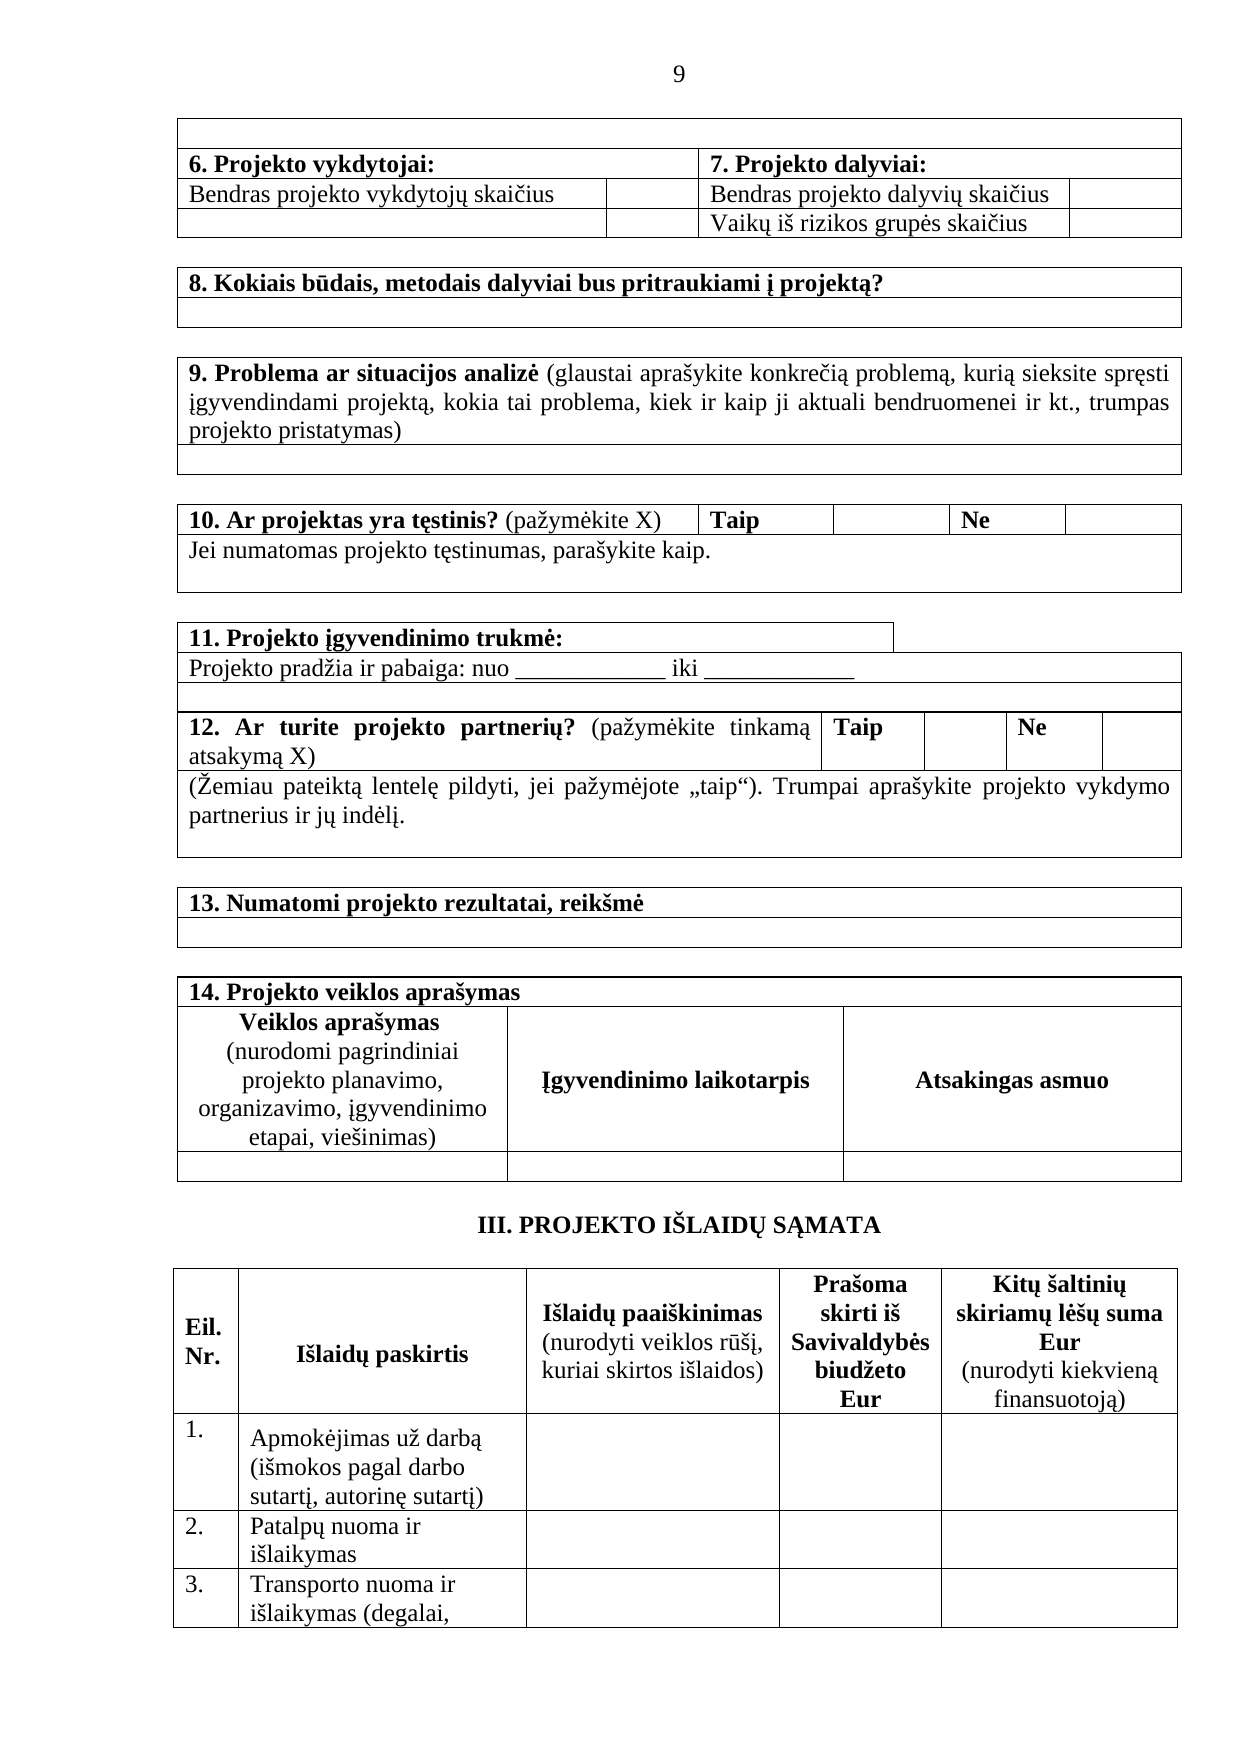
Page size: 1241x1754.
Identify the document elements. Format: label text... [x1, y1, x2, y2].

table_header 11. Projekto įgyvendinimo trukmė: [178, 623, 893, 652]
table_cell [178, 298, 1181, 327]
table_header [925, 622, 929, 652]
table_cell [178, 209, 606, 237]
table_cell [527, 1569, 779, 1627]
table_cell [498, 858, 695, 887]
table_cell Įgyvendinimo laikotarpis [508, 1007, 843, 1151]
table_cell 2. [174, 1511, 238, 1568]
table_cell [930, 948, 1006, 976]
table_header [1103, 622, 1181, 652]
table_cell [925, 713, 1006, 770]
table_header Kitų šaltinių skiriamų lėšų suma Eur (nurodyti kiekvieną finansuotoją) [942, 1269, 1177, 1413]
table_cell Apmokėjimas už darbą (išmokos pagal darbo sutartį, autorinę sutartį) [239, 1414, 526, 1510]
text III. PROJEKTO IŠLAIDŲ SĄMATA [177, 1211, 1181, 1239]
table_cell 14. Projekto veiklos aprašymas [178, 978, 1181, 1006]
table_cell [178, 1152, 507, 1181]
table_cell 7. Projekto dalyviai: [699, 149, 1181, 178]
table_cell [1006, 948, 1102, 976]
table_cell [822, 858, 925, 887]
table_cell [942, 1511, 1177, 1568]
table_cell [708, 948, 833, 976]
table_cell [607, 209, 698, 237]
table_cell [1006, 858, 1102, 887]
table_cell 6. Projekto vykdytojai: [178, 149, 698, 178]
table_cell [527, 1414, 779, 1510]
table_cell [237, 858, 498, 887]
table_cell Ne [1007, 713, 1102, 770]
table_cell 1. [174, 1414, 238, 1510]
table_cell [780, 1414, 941, 1510]
table_cell [1070, 209, 1181, 237]
table_header 9. Problema ar situacijos analizė (glaustai aprašykite konkrečią problemą, kurią sieksite spręsti įgyvendindami projektą, kokia tai problema, kiek ir kaip ji aktuali bendruomenei ir kt., trumpas projekto pristatymas) [178, 358, 1181, 444]
table_cell [942, 1414, 1177, 1510]
table_header Išlaidų paaiškinimas (nurodyti veiklos rūšį, kuriai skirtos išlaidos) [527, 1269, 779, 1413]
table_cell [844, 1152, 1181, 1181]
table_cell Taip [822, 713, 924, 770]
table_cell Patalpų nuoma ir išlaikymas [239, 1511, 526, 1568]
table_cell Veiklos aprašymas (nurodomi pagrindiniai projekto planavimo, organizavimo, įgyvendinimo etapai, viešinimas) [178, 1007, 507, 1151]
table_header [930, 622, 1006, 652]
table_cell [780, 1569, 941, 1627]
table_cell Bendras projekto vykdytojų skaičius [178, 179, 606, 207]
table_header 10. Ar projektas yra tęstinis? (pažymėkite X) [178, 505, 698, 534]
table_cell 3. [174, 1569, 238, 1627]
table_cell [178, 119, 1181, 148]
table_cell [1070, 179, 1181, 207]
table_header [1006, 622, 1102, 652]
table_cell [178, 918, 1181, 947]
table_cell Bendras projekto dalyvių skaičius [699, 179, 1069, 207]
table_cell Projekto pradžia ir pabaiga: nuo ____________ iki ____________ [178, 653, 1181, 682]
table_cell [237, 948, 498, 976]
table_header Taip [699, 505, 833, 534]
table_cell [607, 179, 698, 207]
table_header 8. Kokiais būdais, metodais dalyviai bus pritraukiami į projektą? [178, 268, 1181, 297]
table_cell [177, 858, 237, 887]
table_cell [1103, 858, 1181, 887]
table_cell (Žemiau pateiktą lentelę pildyti, jei pažymėjote „taip“). Trumpai aprašykite projekto vykdymo partnerius ir jų indėlį. [178, 771, 1181, 857]
table_cell [695, 858, 822, 887]
table_cell [780, 1511, 941, 1568]
table_cell [1103, 713, 1181, 770]
table_cell Vaikų iš rizikos grupės skaičius [699, 209, 1069, 237]
table_cell [177, 948, 237, 976]
table_cell [498, 948, 708, 976]
table_header Prašoma skirti iš Savivaldybės biudžeto Eur [780, 1269, 941, 1413]
table_cell 12. Ar turite projekto partnerių? (pažymėkite tinkamą atsakymą X) [178, 713, 821, 770]
table_header [834, 505, 949, 534]
table_cell [178, 445, 1181, 474]
table_header [1066, 505, 1181, 534]
table_cell [508, 1152, 843, 1181]
table_cell [942, 1569, 1177, 1627]
table_cell [1103, 948, 1181, 976]
table_cell Atsakingas asmuo [844, 1007, 1181, 1151]
table_cell Jei numatomas projekto tęstinumas, parašykite kaip. [178, 535, 1181, 592]
table_cell 13. Numatomi projekto rezultatai, reikšmė [178, 888, 1181, 917]
table_cell [178, 683, 1181, 711]
table_cell [925, 858, 1006, 887]
table_header Eil. Nr. [174, 1269, 238, 1413]
table_header Išlaidų paskirtis [239, 1269, 526, 1413]
table_cell Transporto nuoma ir išlaikymas (degalai, [239, 1569, 526, 1627]
table_cell [833, 948, 929, 976]
table_header Ne [950, 505, 1065, 534]
table_cell [527, 1511, 779, 1568]
table_header [894, 622, 925, 652]
